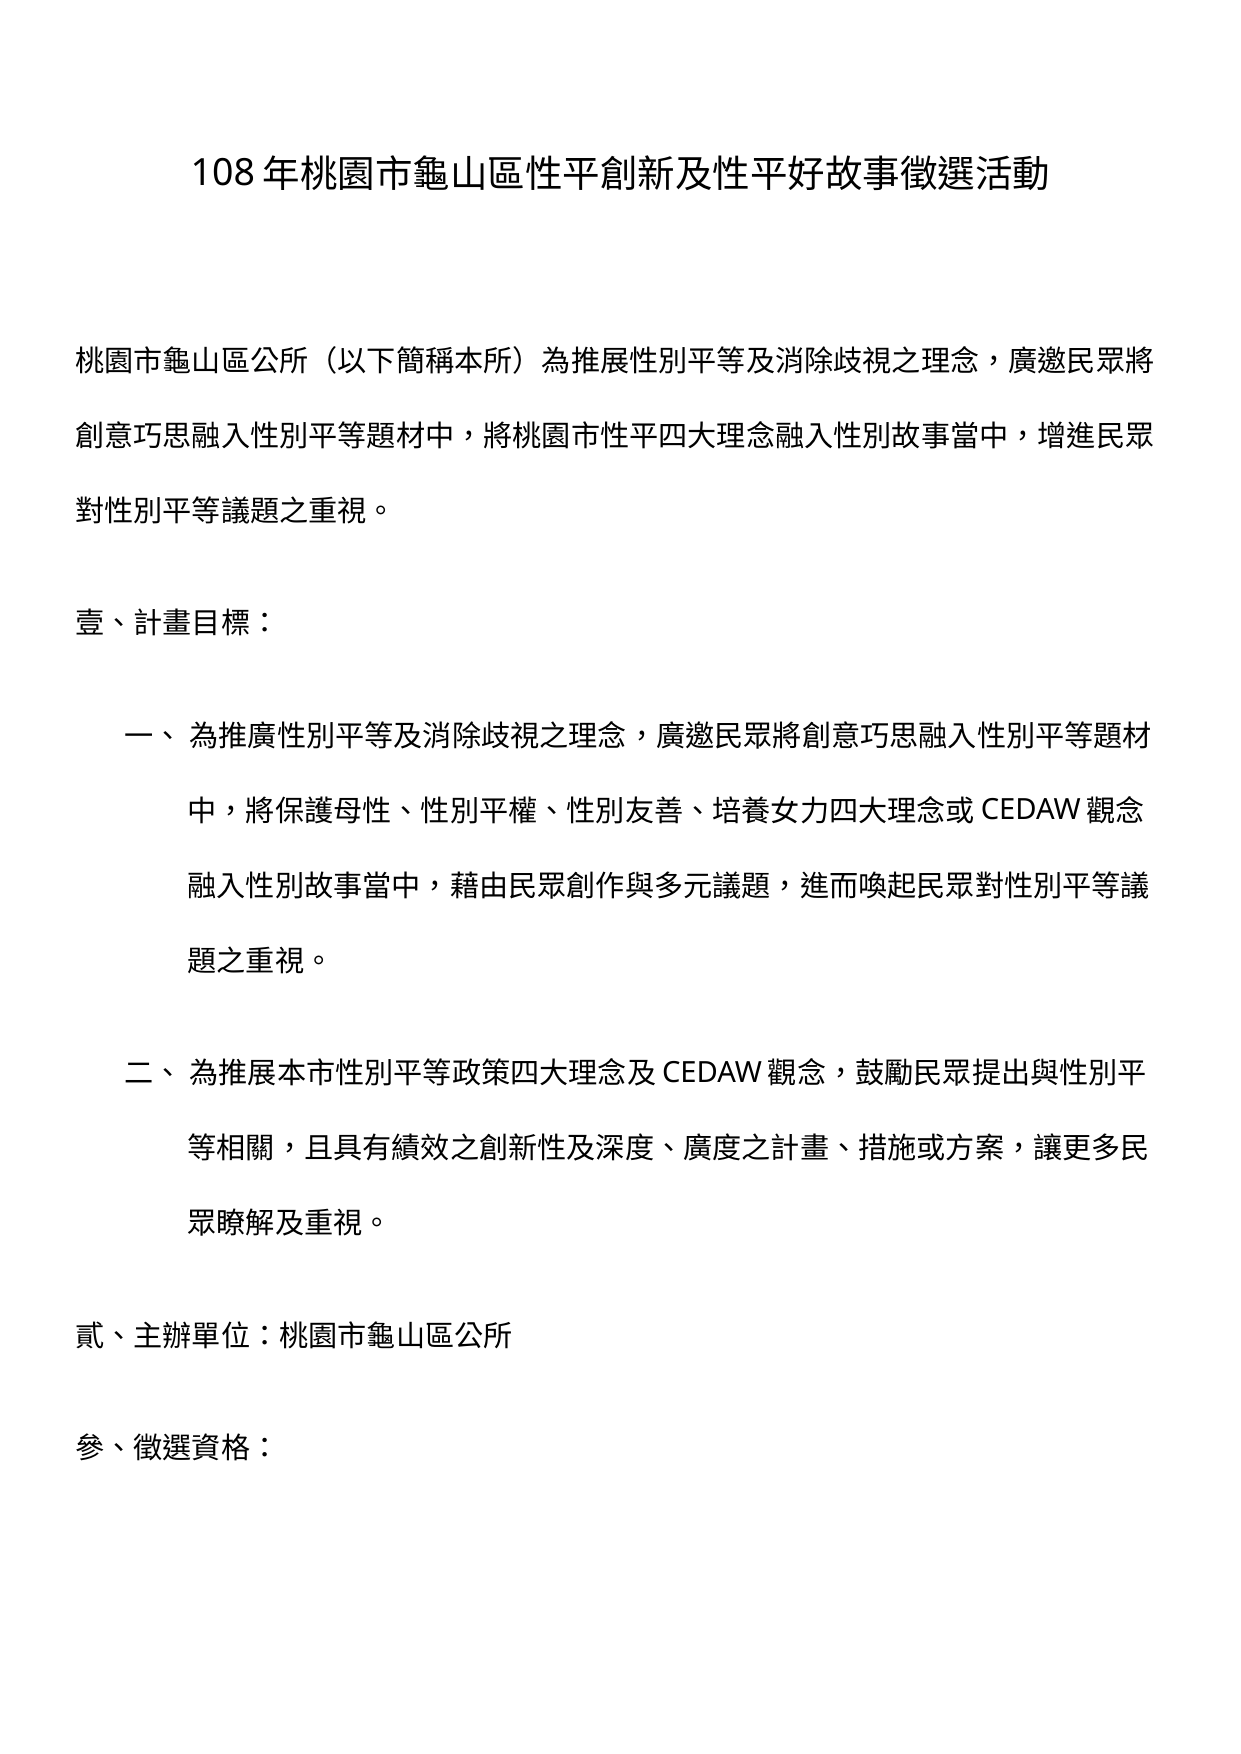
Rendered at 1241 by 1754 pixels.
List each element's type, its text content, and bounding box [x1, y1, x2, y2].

text 108年桃園市龜山區性平創新及性平好故事徵選活動 [75, 127, 1165, 202]
text 貳、主辦單位：桃園市龜山區公所 [75, 1289, 1165, 1364]
text 一、 為推廣性別平等及消除歧視之理念，廣邀民眾將創意巧思融入性別平等題材中，將保護母性、性別平權、性別友善、培養女力四大理念或CEDAW觀念融入性別故事當中，藉由民眾創作與多元議題，進而喚起民眾對性別平等議題之重視。 [124, 689, 1165, 989]
text 壹、計畫目標： [75, 577, 1165, 652]
text 桃園市龜山區公所（以下簡稱本所）為推展性別平等及消除歧視之理念，廣邀民眾將創意巧思融入性別平等題材中，將桃園市性平四大理念融入性別故事當中，增進民眾對性別平等議題之重視。 [75, 314, 1165, 539]
text 二、 為推展本市性別平等政策四大理念及CEDAW觀念，鼓勵民眾提出與性別平等相關，且具有績效之創新性及深度、廣度之計畫、措施或方案，讓更多民眾瞭解及重視。 [124, 1027, 1165, 1252]
text 參、徵選資格： [75, 1402, 1165, 1477]
